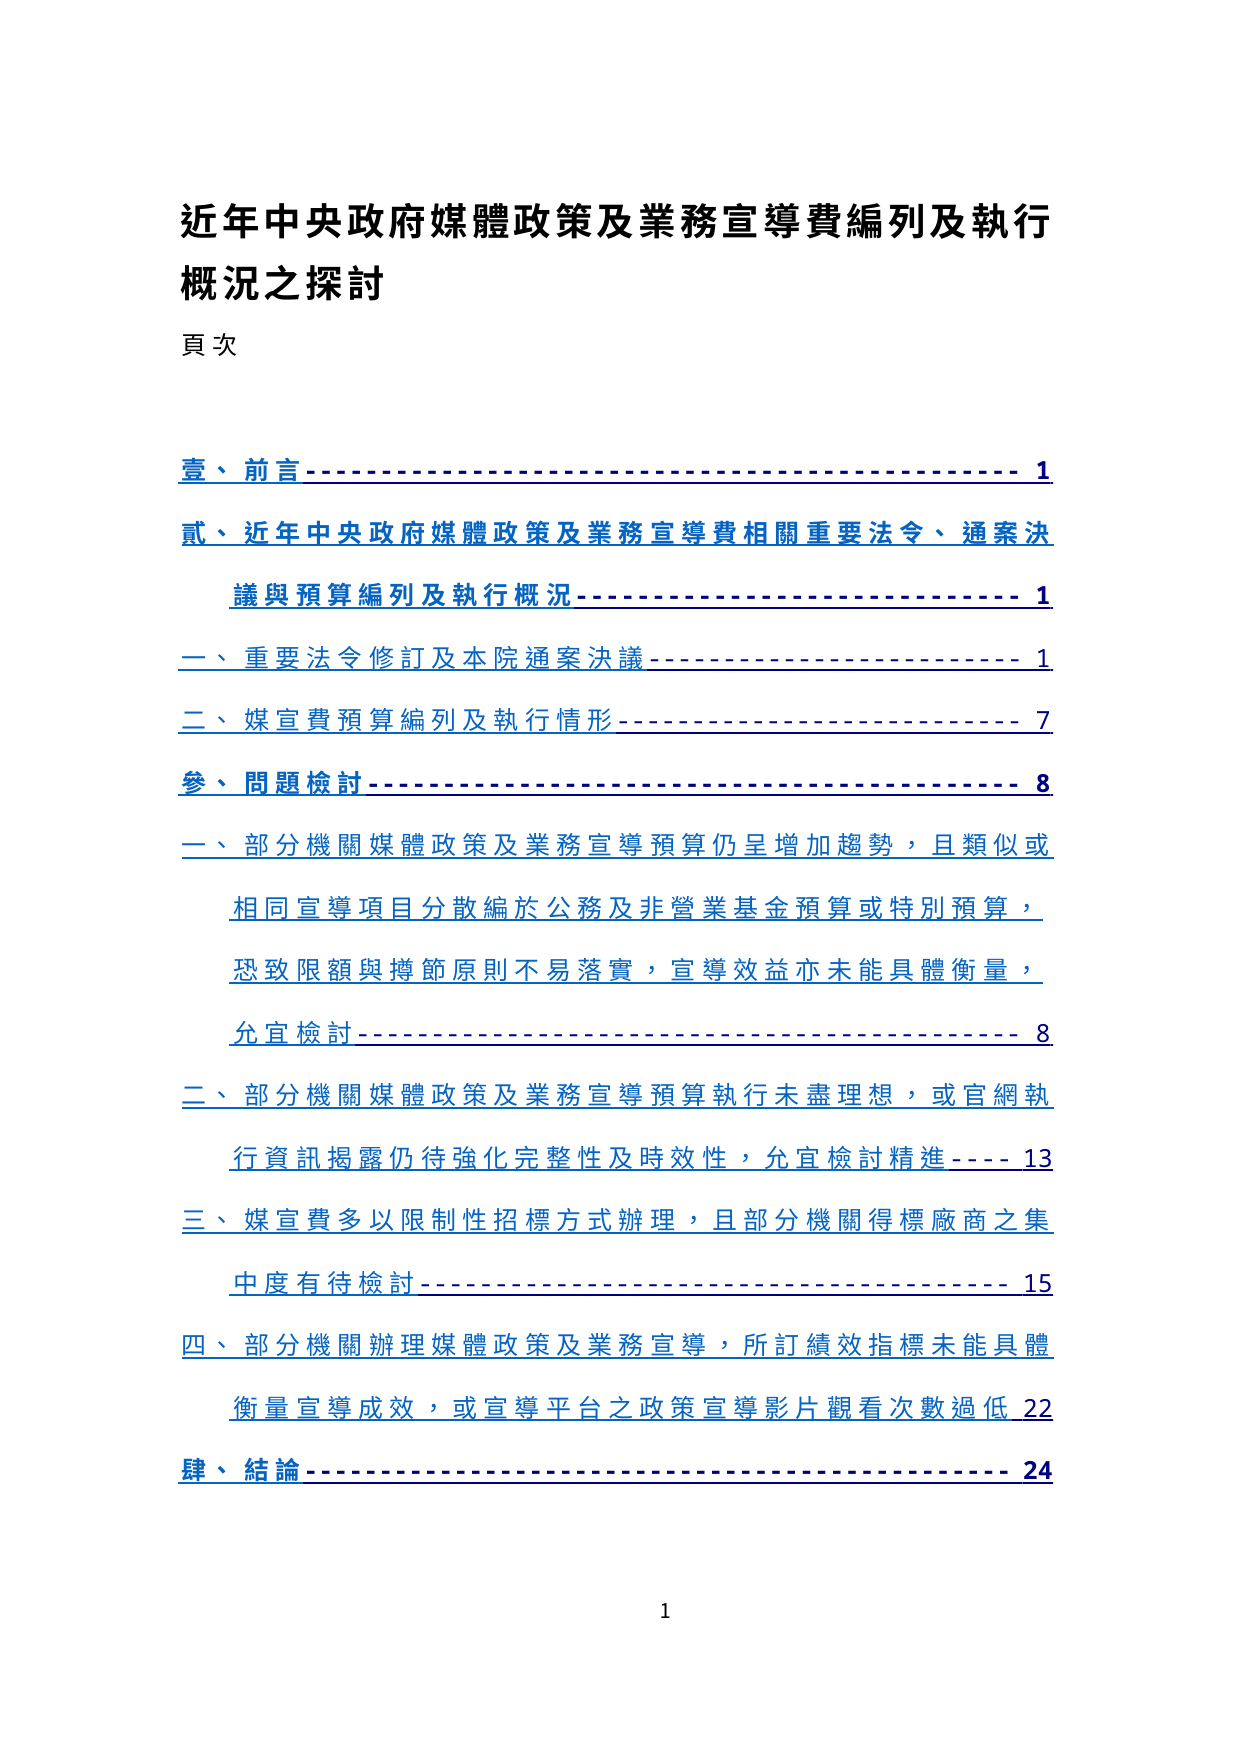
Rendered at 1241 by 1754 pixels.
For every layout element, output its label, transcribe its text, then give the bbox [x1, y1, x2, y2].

text 一、重要法令修訂及本院通案決議 1 [178, 615, 1053, 669]
text [178, 734, 1053, 740]
text 二、媒宣費預算編列及執行情形 7 [178, 677, 1053, 732]
text 肆、結論 24 [178, 1427, 1053, 1482]
text 三、媒宣費多以限制性招標方式辦理，且部分機關得標廠商之集中度有待檢討 15 [178, 1177, 1053, 1302]
text [178, 796, 1053, 802]
text 參、問題檢討 8 [178, 740, 1053, 794]
text 二、部分機關媒體政策及業務宣導預算執行未盡理想，或官網執行資訊揭露仍待強化完整性及時效性，允宜檢討精進 13 [178, 1052, 1053, 1177]
text [178, 671, 1053, 677]
text [178, 1484, 1053, 1490]
text 近年中央政府媒體政策及業務宣導費編列及執行概況之探討 頁次 [178, 177, 1067, 365]
text 貳、近年中央政府媒體政策及業務宣導費相關重要法令、通案決議與預算編列及執行概況 1 [178, 490, 1053, 615]
text 一、部分機關媒體政策及業務宣導預算仍呈增加趨勢，且類似或相同宣導項目分散編於公務及非營業基金預算或特別預算，恐致限額與撙節原則不易落實，宣導效益亦未能具體衡量，允宜檢討 8 [178, 802, 1053, 1052]
text 壹、前言 1 [178, 427, 1053, 482]
text 四、部分機關辦理媒體政策及業務宣導，所訂績效指標未能具體衡量宣導成效，或宣導平台之政策宣導影片觀看次數過低 22 [178, 1302, 1053, 1427]
text [178, 484, 1053, 490]
